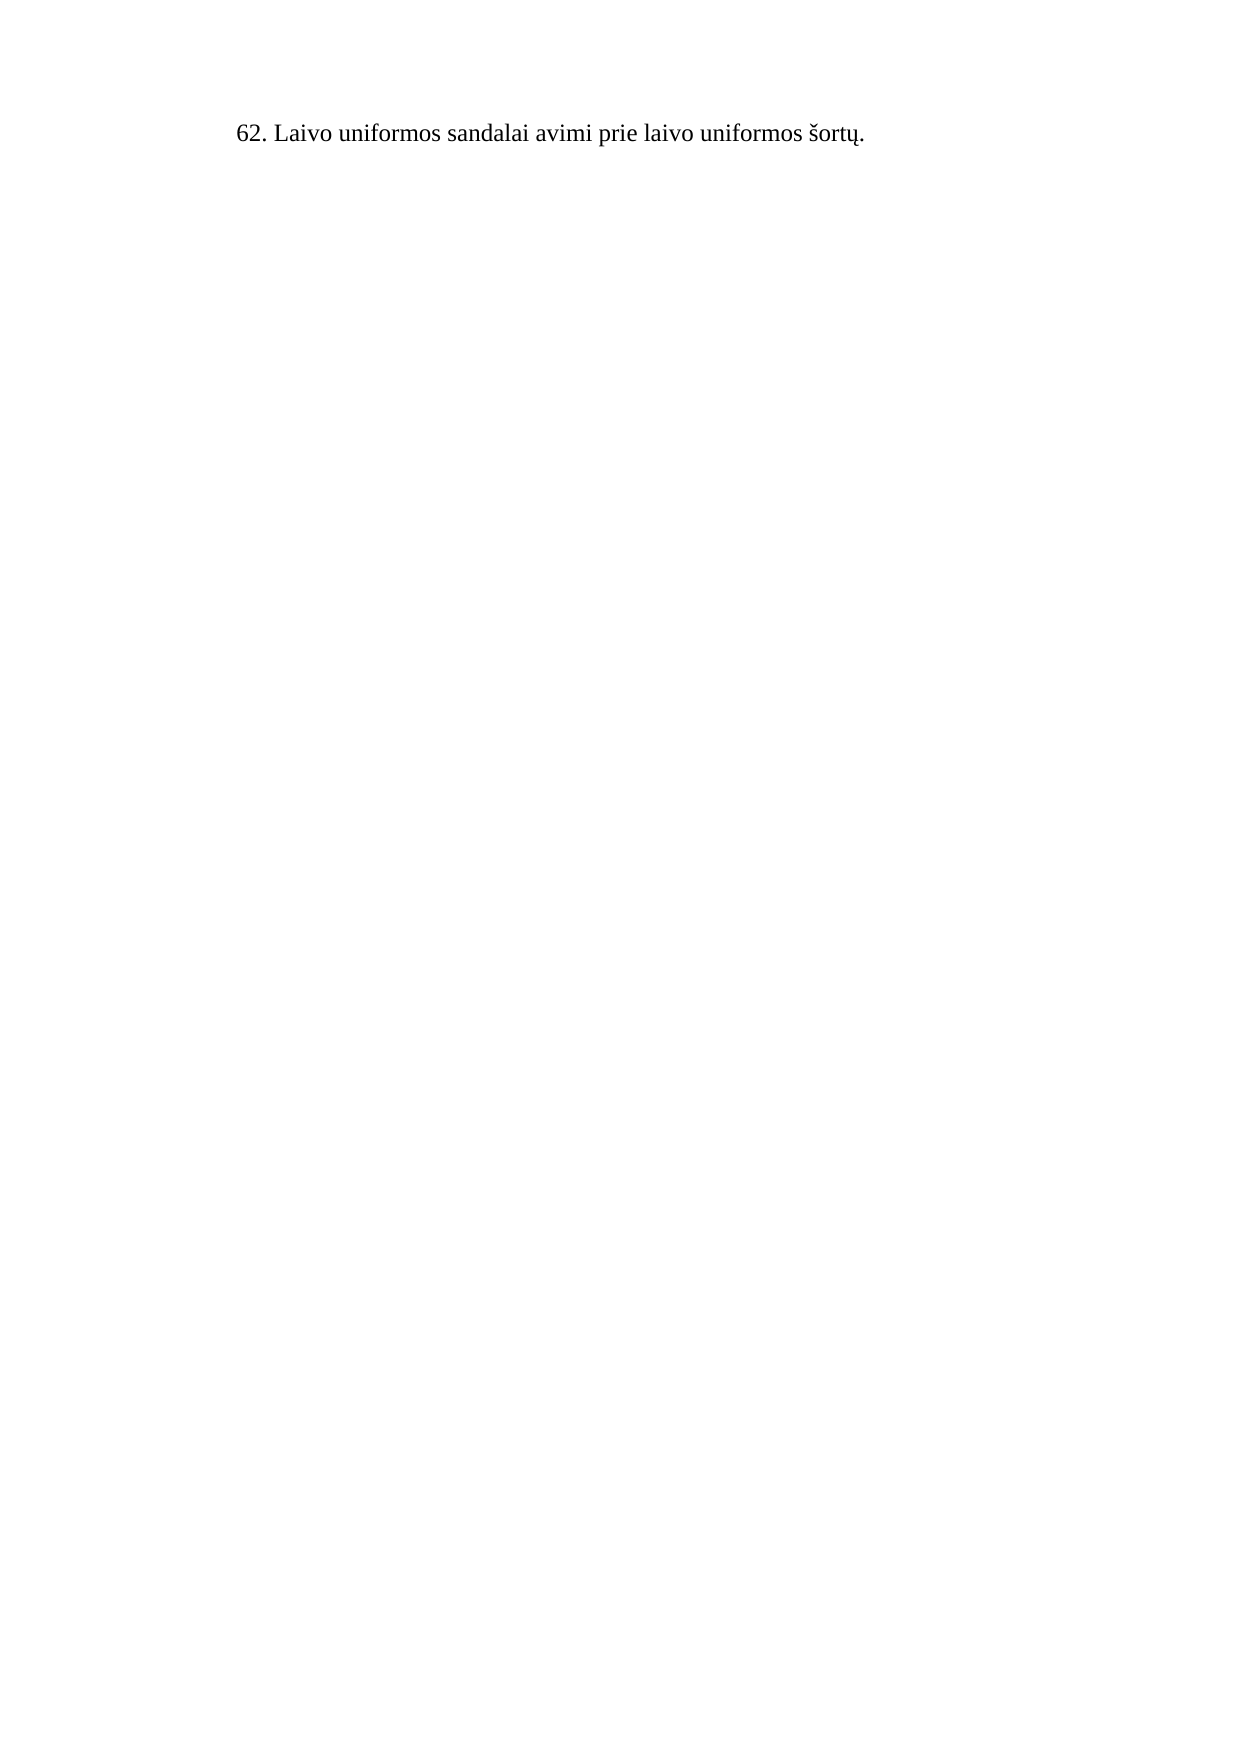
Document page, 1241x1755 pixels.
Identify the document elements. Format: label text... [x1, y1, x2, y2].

text 62. Laivo uniformos sandalai avimi prie laivo uniformos šortų. [177, 118, 1122, 147]
